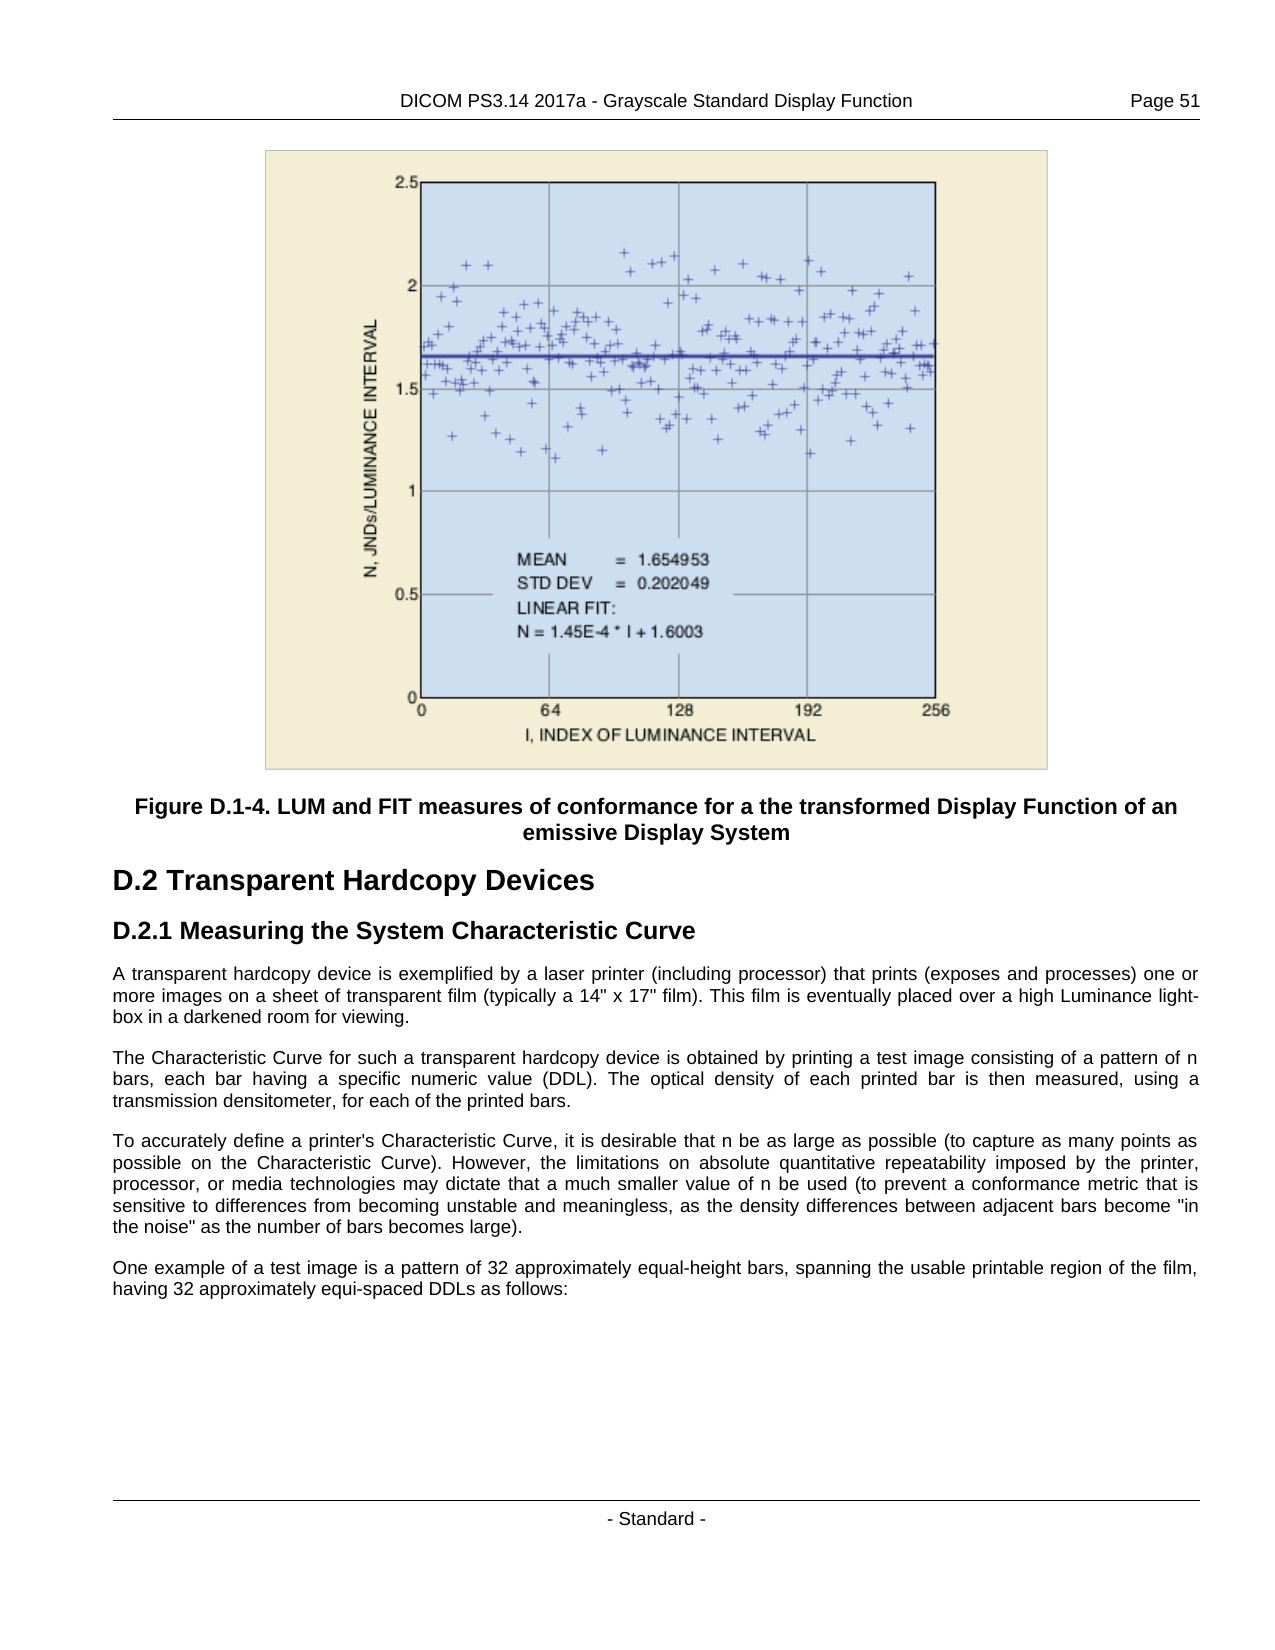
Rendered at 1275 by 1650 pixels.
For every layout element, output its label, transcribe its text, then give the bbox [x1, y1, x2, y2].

text The Characteristic Curve for such a transparent hardcopy device is obtained by printing a test image consisting of a pattern of n bars, each bar having a specific numeric value (DDL). The optical density of each printed bar is then measured, using a transmission densitometer, for each of the printed bars. [112, 1047, 1200, 1111]
text A transparent hardcopy device is exemplified by a laser printer (including processor) that prints (exposes and processes) one or more images on a sheet of transparent film (typically a 14" x 17" film). This film is eventually placed over a high Luminance light-box in a darkened room for viewing. [112, 963, 1200, 1028]
text D.2 Transparent Hardcopy Devices [112, 863, 1200, 897]
picture [264, 150, 1049, 771]
text Figure D.1-4. LUM and FIT measures of conformance for a the transformed Display Function of an emissive Display System [112, 793, 1200, 844]
text D.2.1 Measuring the System Characteristic Curve [112, 916, 1200, 944]
text One example of a test image is a pattern of 32 approximately equal-height bars, spanning the usable printable region of the film, having 32 approximately equi-spaced DDLs as follows: [112, 1257, 1200, 1300]
text To accurately define a printer's Characteristic Curve, it is desirable that n be as large as possible (to capture as many points as possible on the Characteristic Curve). However, the limitations on absolute quantitative repeatability imposed by the printer, processor, or media technologies may dictate that a much smaller value of n be used (to prevent a conformance metric that is sensitive to differences from becoming unstable and meaningless, as the density differences between adjacent bars become "in the noise" as the number of bars becomes large). [112, 1130, 1200, 1238]
